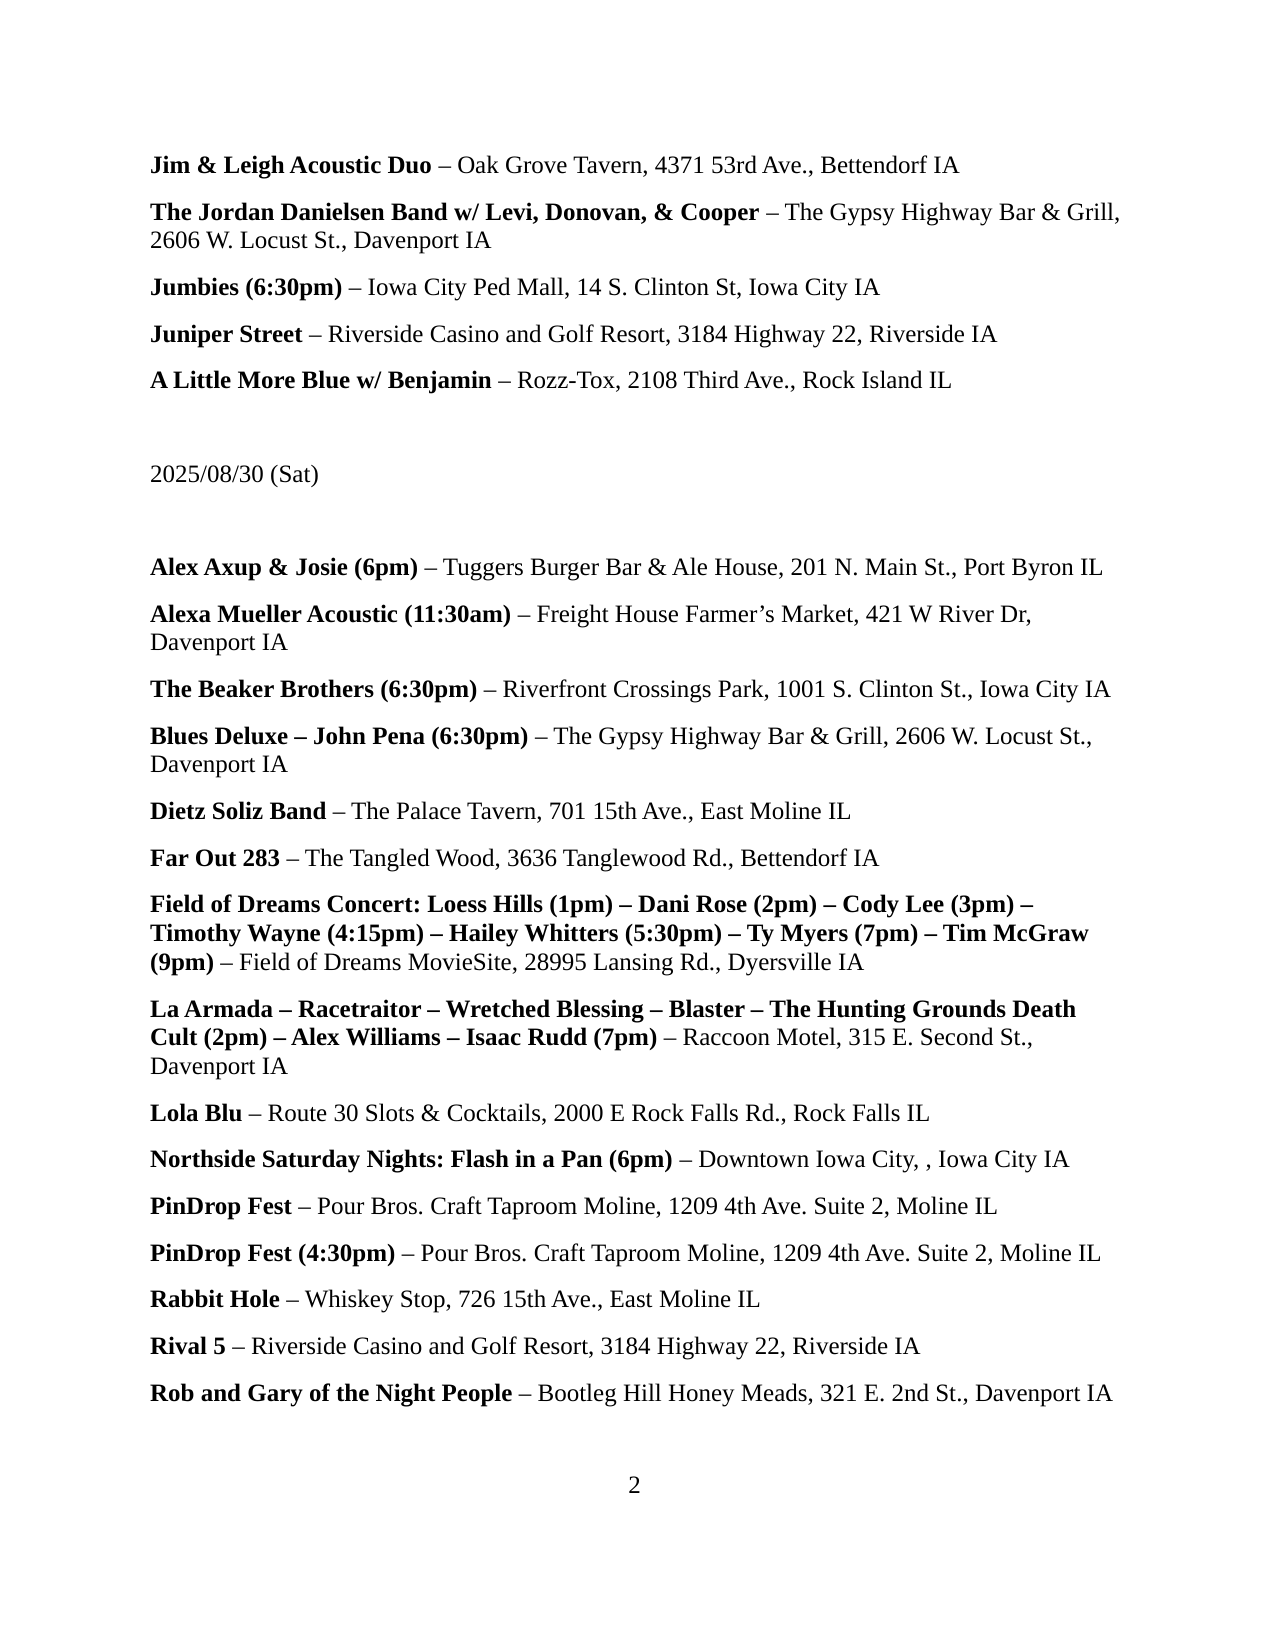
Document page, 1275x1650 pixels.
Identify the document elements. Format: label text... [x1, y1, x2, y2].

text Blues Deluxe – John Pena (6:30pm) – The Gypsy Highway Bar & Grill, 2606 W. Locust St., Davenport IA [150, 721, 1125, 778]
text La Armada – Racetraitor – Wretched Blessing – Blaster – The Hunting Grounds Death Cult (2pm) – Alex Williams – Isaac Rudd (7pm) – Raccoon Motel, 315 E. Second St., Davenport IA [150, 994, 1125, 1080]
text Rabbit Hole – Whiskey Stop, 726 15th Ave., East Moline IL [150, 1284, 1125, 1313]
text The Jordan Danielsen Band w/ Levi, Donovan, & Cooper – The Gypsy Highway Bar & Grill, 2606 W. Locust St., Davenport IA [150, 197, 1125, 254]
text Rob and Gary of the Night People – Bootleg Hill Honey Meads, 321 E. 2nd St., Davenport IA [150, 1378, 1125, 1407]
text Juniper Street – Riverside Casino and Golf Resort, 3184 Highway 22, Riverside IA [150, 319, 1125, 347]
text Rival 5 – Riverside Casino and Golf Resort, 3184 Highway 22, Riverside IA [150, 1331, 1125, 1360]
text The Beaker Brothers (6:30pm) – Riverfront Crossings Park, 1001 S. Clinton St., Iowa City IA [150, 674, 1125, 703]
text Jim & Leigh Acoustic Duo – Oak Grove Tavern, 4371 53rd Ave., Bettendorf IA [150, 150, 1125, 179]
text 2025/08/30 (Sat) [150, 459, 1125, 487]
text Lola Blu – Route 30 Slots & Cocktails, 2000 E Rock Falls Rd., Rock Falls IL [150, 1098, 1125, 1127]
text Alex Axup & Josie (6pm) – Tuggers Burger Bar & Ale House, 201 N. Main St., Port Byron IL [150, 552, 1125, 581]
text Far Out 283 – The Tangled Wood, 3636 Tanglewood Rd., Bettendorf IA [150, 843, 1125, 872]
text Jumbies (6:30pm) – Iowa City Ped Mall, 14 S. Clinton St, Iowa City IA [150, 272, 1125, 301]
text PinDrop Fest (4:30pm) – Pour Bros. Craft Taproom Moline, 1209 4th Ave. Suite 2, Moline IL [150, 1238, 1125, 1267]
text Alexa Mueller Acoustic (11:30am) – Freight House Farmer’s Market, 421 W River Dr, Davenport IA [150, 599, 1125, 656]
text Northside Saturday Nights: Flash in a Pan (6pm) – Downtown Iowa City, , Iowa City IA [150, 1144, 1125, 1173]
text A Little More Blue w/ Benjamin – Rozz-Tox, 2108 Third Ave., Rock Island IL [150, 365, 1125, 394]
text Field of Dreams Concert: Loess Hills (1pm) – Dani Rose (2pm) – Cody Lee (3pm) – Timothy Wayne (4:15pm) – Hailey Whitters (5:30pm) – Ty Myers (7pm) – Tim McGraw (9pm) – Field of Dreams MovieSite, 28995 Lansing Rd., Dyersville IA [150, 889, 1125, 976]
text Dietz Soliz Band – The Palace Tavern, 701 15th Ave., East Moline IL [150, 796, 1125, 825]
text PinDrop Fest – Pour Bros. Craft Taproom Moline, 1209 4th Ave. Suite 2, Moline IL [150, 1191, 1125, 1220]
